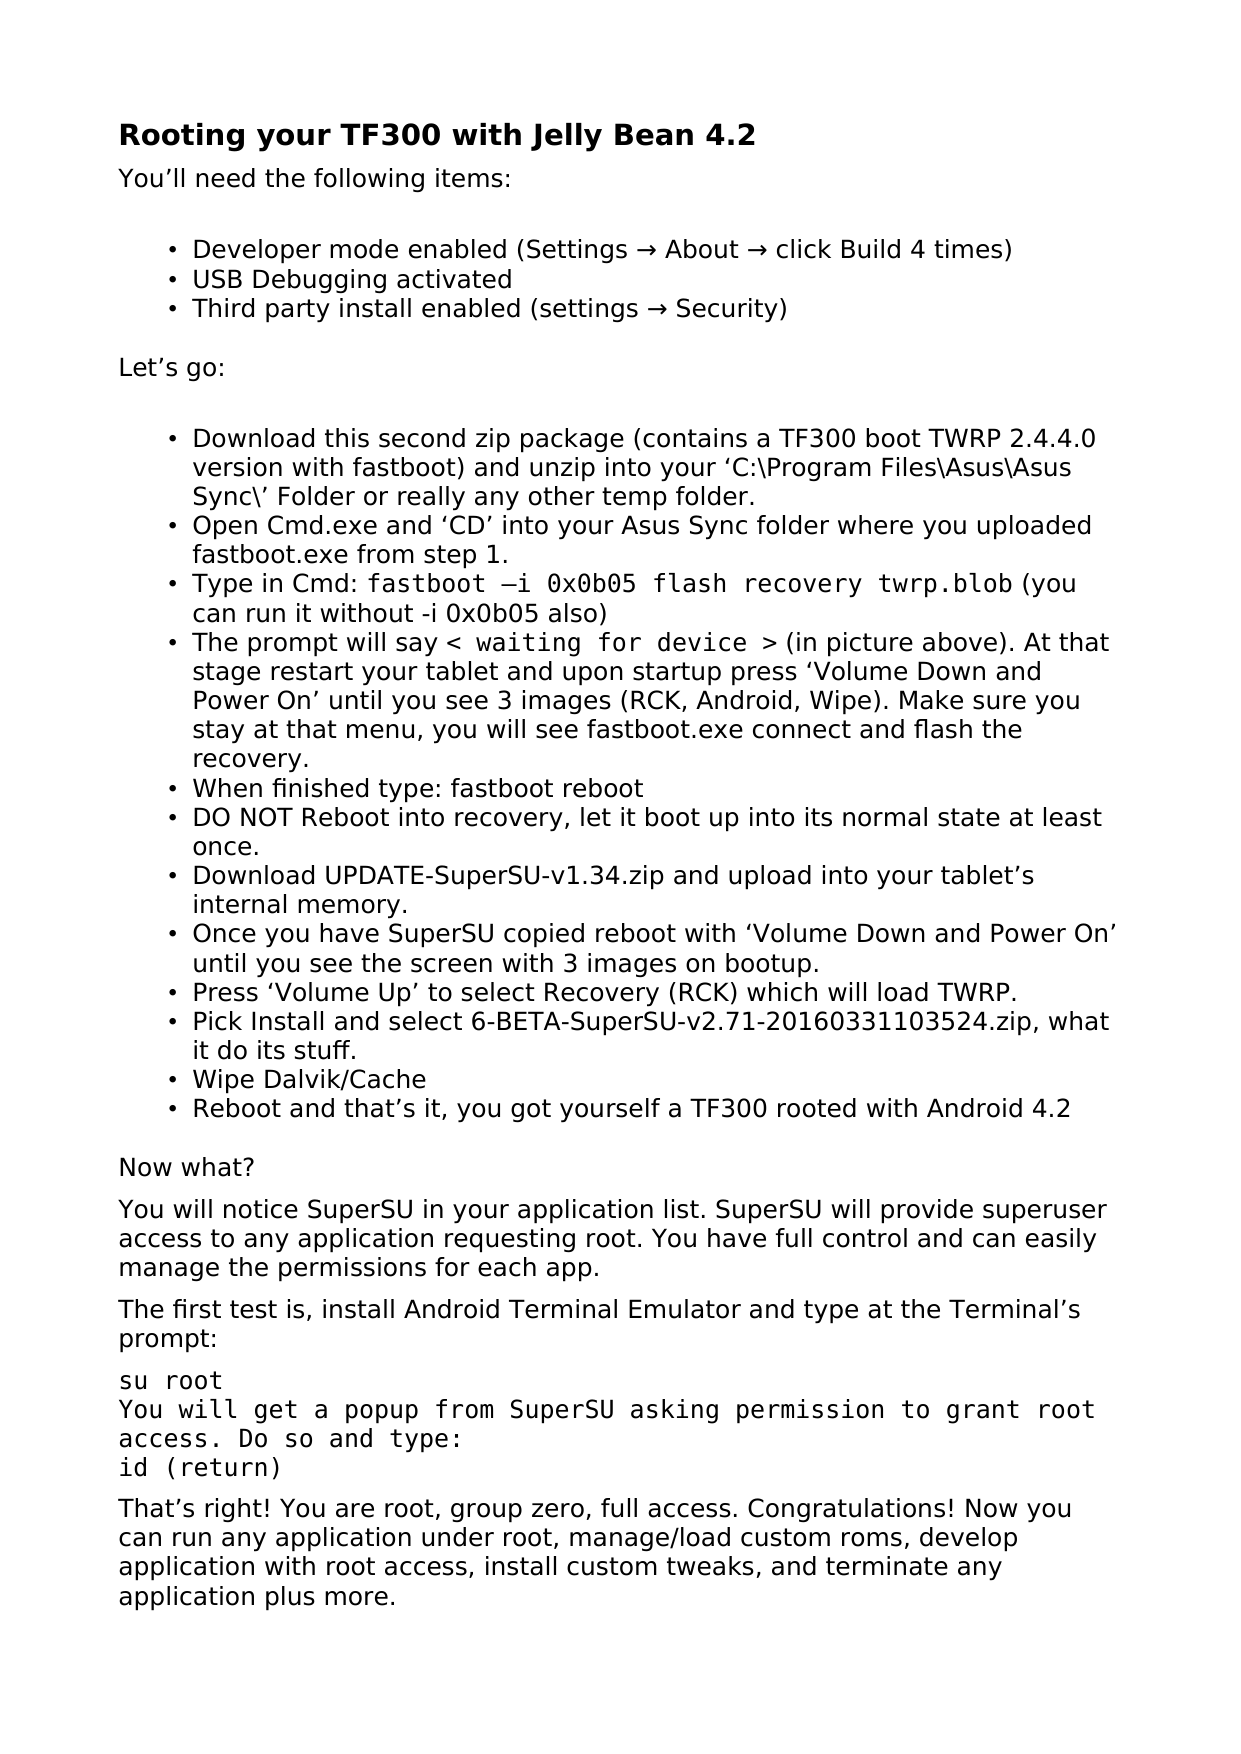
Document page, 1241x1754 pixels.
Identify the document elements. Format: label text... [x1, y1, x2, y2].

list When finished type: fastboot reboot [177, 774, 1122, 803]
list Wipe Dalvik/Cache [177, 1066, 1122, 1095]
list Type in Cmd: fastboot –i 0x0b05 flash recovery twrp.blob (you can run it without -i 0x0b05 also) [177, 570, 1122, 628]
list Press ‘Volume Up’ to select Recovery (RCK) which will load TWRP. [177, 978, 1122, 1007]
list USB Debugging activated [177, 265, 1122, 294]
text Now what? [118, 1153, 1122, 1182]
text su root You will get a popup from SuperSU asking permission to grant root access. Do so and type: id (return) [118, 1366, 1122, 1482]
list Developer mode enabled (Settings → About → click Build 4 times) [177, 236, 1122, 265]
text The first test is, install Android Terminal Emulator and type at the Terminal’s prompt: [118, 1295, 1122, 1353]
list Download UPDATE-SuperSU-v1.34.zip and upload into your tablet’s internal memory. [177, 861, 1122, 920]
subtitle Rooting your TF300 with Jelly Bean 4.2 [118, 118, 1122, 152]
list Download this second zip package (contains a TF300 boot TWRP 2.4.4.0 version with fastboot) and unzip into your ‘C:\Program Files\Asus\Asus Sync\’ Folder or really any other temp folder. [177, 424, 1122, 511]
list Third party install enabled (settings → Security) [177, 294, 1122, 323]
list Open Cmd.exe and ‘CD’ into your Asus Sync folder where you uploaded fastboot.exe from step 1. [177, 511, 1122, 570]
list Pick Install and select 6-BETA-SuperSU-v2.71-20160331103524.zip, what it do its stuff. [177, 1007, 1122, 1066]
list Reboot and that’s it, you got yourself a TF300 rooted with Android 4.2 [177, 1095, 1122, 1124]
text That’s right! You are root, group zero, full access. Congratulations! Now you can run any application under root, manage/load custom roms, develop application with root access, install custom tweaks, and terminate any application plus more. [118, 1494, 1122, 1611]
text You will notice SuperSU in your application list. SuperSU will provide superuser access to any application requesting root. You have full control and can easily manage the permissions for each app. [118, 1195, 1122, 1282]
text You’ll need the following items: [118, 164, 1122, 194]
list Once you have SuperSU copied reboot with ‘Volume Down and Power On’ until you see the screen with 3 images on bootup. [177, 920, 1122, 978]
list DO NOT Reboot into recovery, let it boot up into its normal state at least once. [177, 803, 1122, 861]
text Let’s go: [118, 353, 1122, 382]
list The prompt will say < waiting for device > (in picture above). At that stage restart your tablet and upon startup press ‘Volume Down and Power On’ until you see 3 images (RCK, Android, Wipe). Make sure you stay at that menu, you will see fastboot.exe connect and flash the recovery. [177, 628, 1122, 774]
